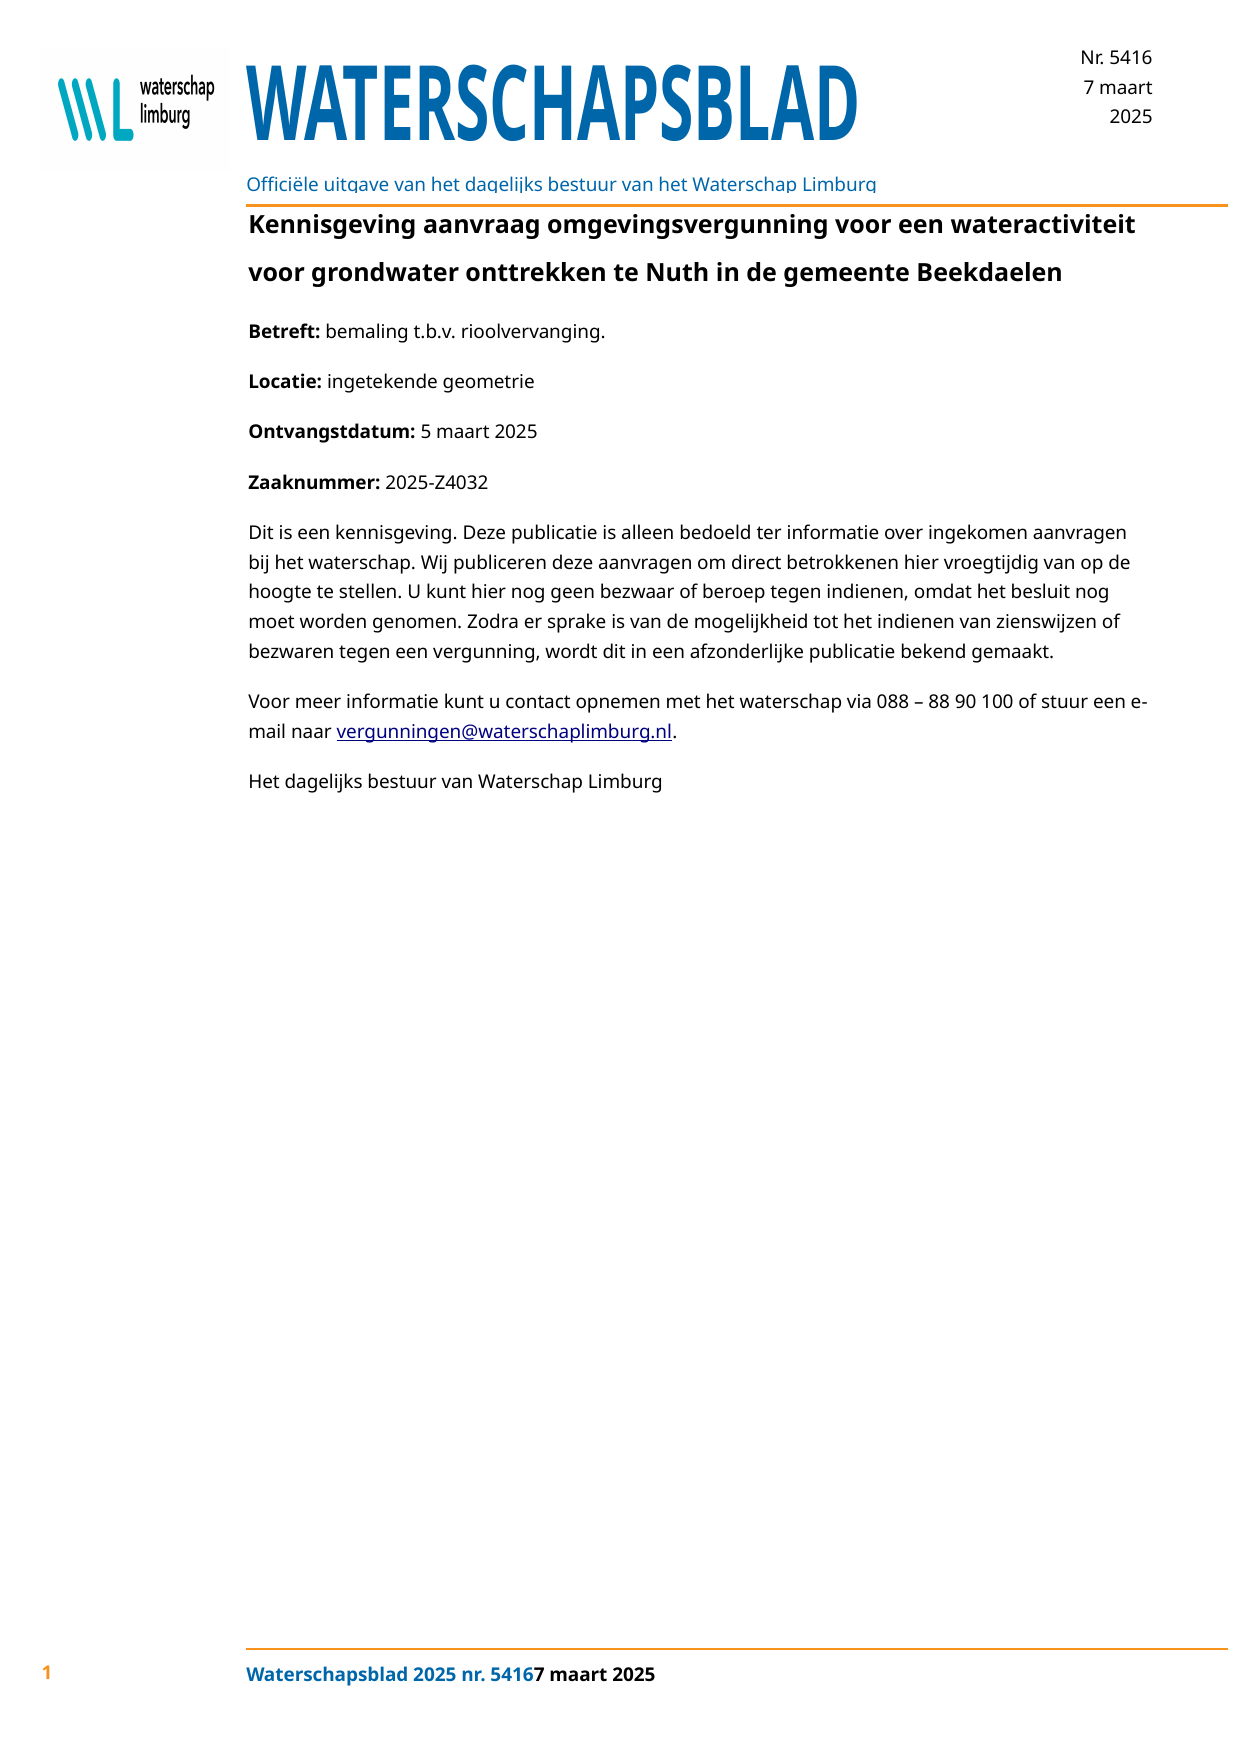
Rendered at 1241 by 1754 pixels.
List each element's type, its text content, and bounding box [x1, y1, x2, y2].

text Betreft: bemaling t.b.v. rioolvervanging. [248, 318, 1152, 344]
picture [41, 47, 231, 172]
text Het dagelijks bestuur van Waterschap Limburg [248, 768, 1152, 794]
text Dit is een kennisgeving. Deze publicatie is alleen bedoeld ter informatie over ingekomen aanvragen bij het waterschap. Wij publiceren deze aanvragen om direct betrokkenen hier vroegtijdig van op de hoogte te stellen. U kunt hier nog geen bezwaar of beroep tegen indienen, omdat het besluit nog moet worden genomen. Zodra er sprake is van de mogelijkheid tot het indienen van zienswijzen of bezwaren tegen een vergunning, wordt dit in een afzonderlijke publicatie bekend gemaakt. [248, 519, 1152, 664]
text Zaaknummer: 2025-Z4032 [248, 469, 1152, 495]
text Ontvangstdatum: 5 maart 2025 [248, 419, 1152, 444]
text Voor meer informatie kunt u contact opnemen met het waterschap via 088 – 88 90 100 of stuur een e-mail naar vergunningen@waterschaplimburg.nl. [248, 688, 1152, 744]
text Kennisgeving aanvraag omgevingsvergunning voor een wateractiviteit voor grondwater onttrekken te Nuth in de gemeente Beekdaelen [248, 207, 1152, 288]
text Locatie: ingetekende geometrie [248, 368, 1152, 394]
